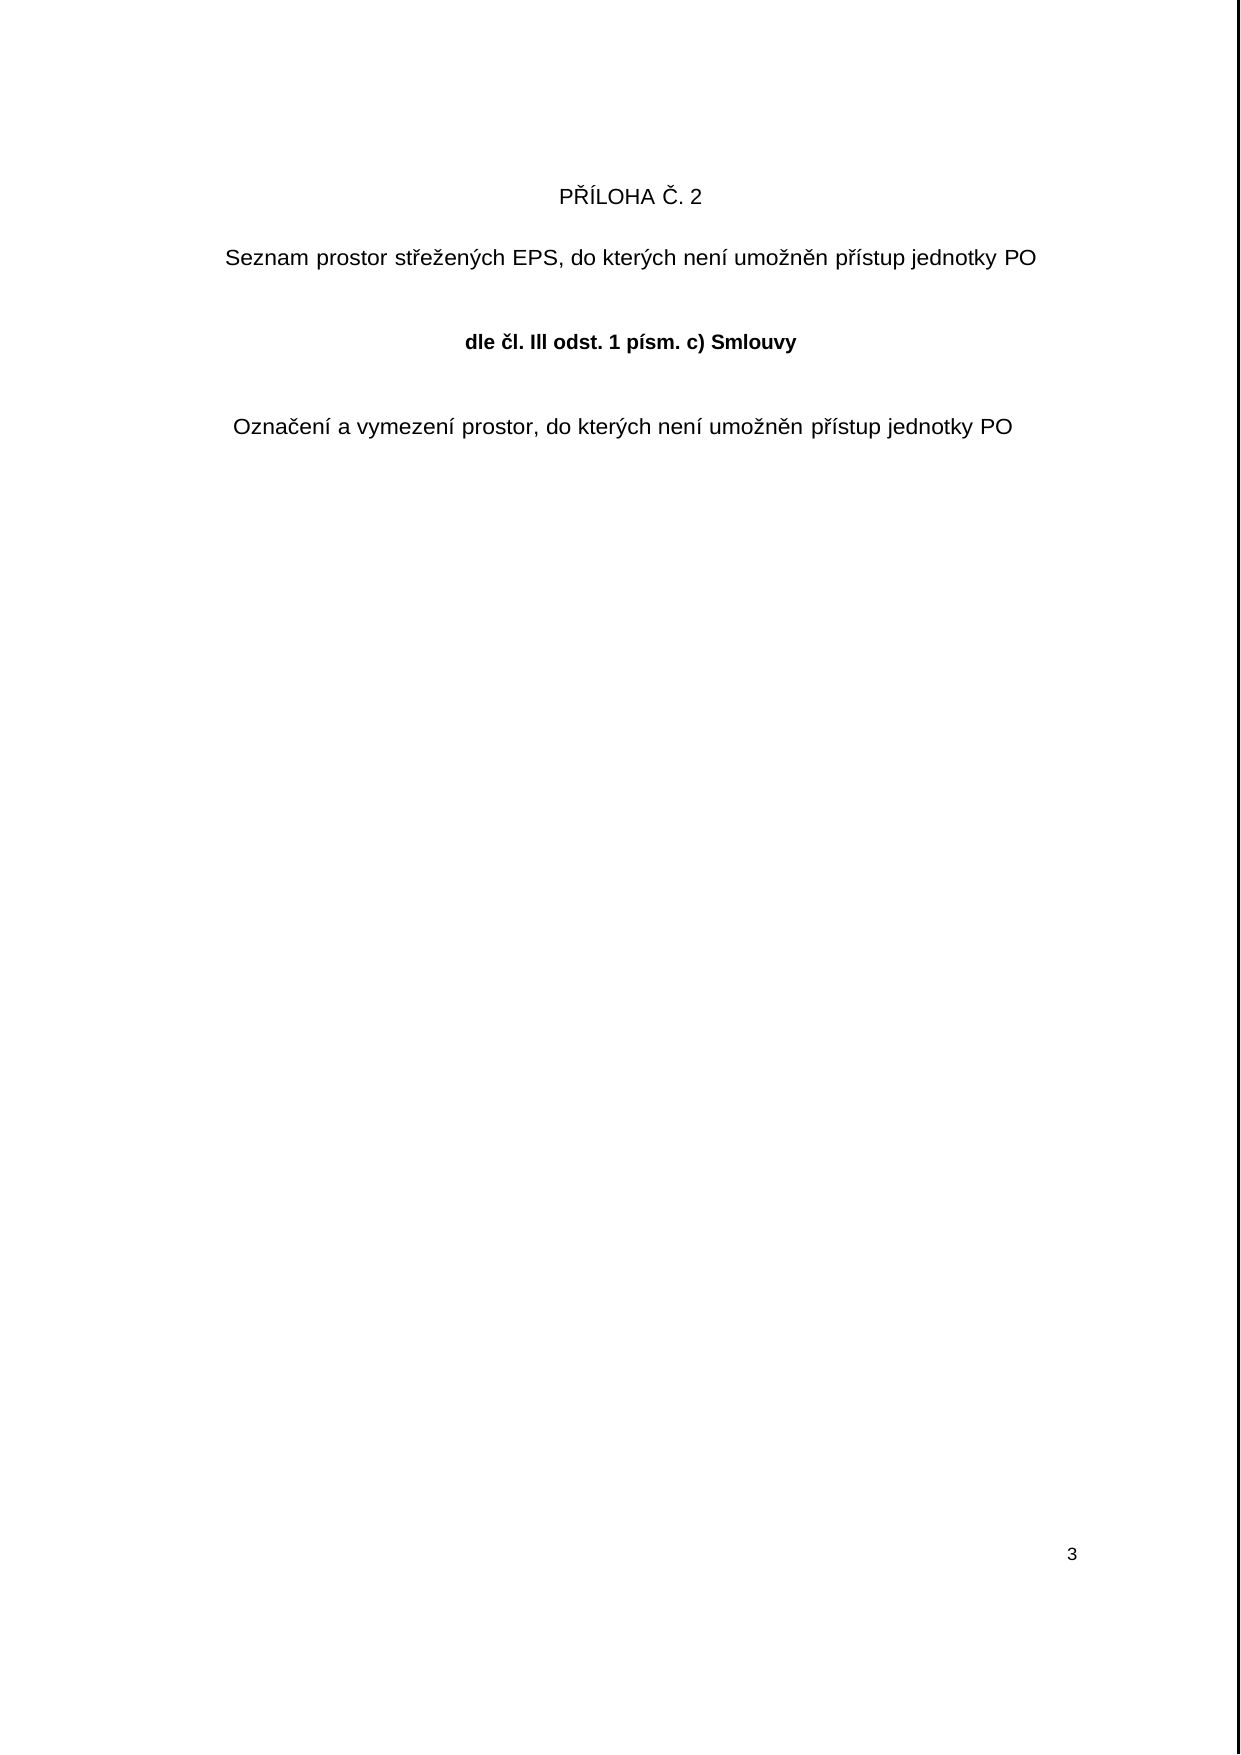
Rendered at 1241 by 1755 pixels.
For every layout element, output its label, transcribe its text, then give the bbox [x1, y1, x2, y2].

subtitle PŘÍLOHA Č. 2 [88, 184, 1173, 209]
text dle čl. Ill odst. 1 písm. c) Smlouvy [88, 330, 1173, 354]
subtitle Označení a vymezení prostor, do kterých není umožněn přístup jednotky PO [233, 414, 1226, 439]
text Seznam prostor střežených EPS, do kterých není umožněn přístup jednotky PO [88, 244, 1174, 270]
